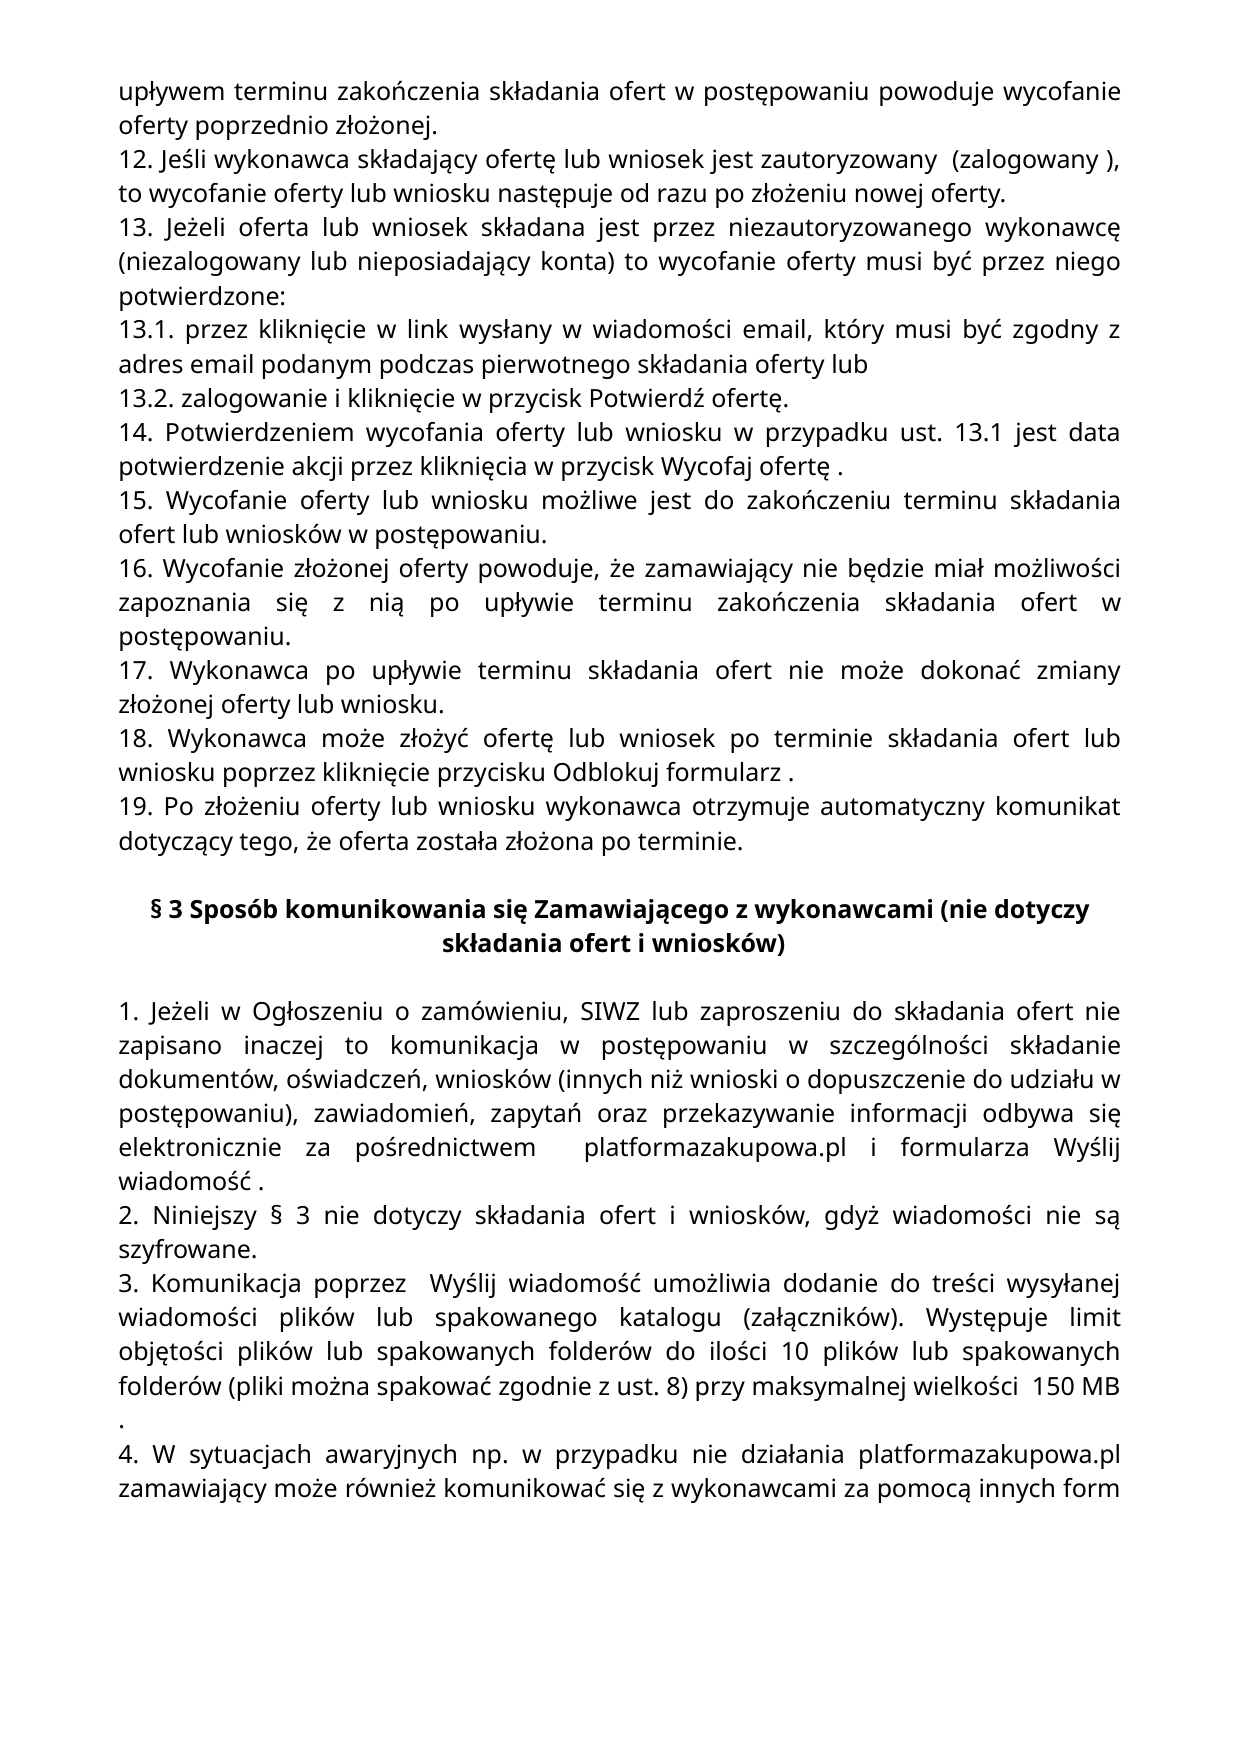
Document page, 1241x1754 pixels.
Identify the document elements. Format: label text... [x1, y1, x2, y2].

text 17. Wykonawca po upływie terminu składania ofert nie może dokonać zmiany złożonej oferty lub wniosku. [118, 653, 1122, 721]
text 13.2. zalogowanie i kliknięcie w przycisk Potwierdź ofertę. [118, 380, 1122, 414]
text 1. Jeżeli w Ogłoszeniu o zamówieniu, SIWZ lub zaproszeniu do składania ofert nie zapisano inaczej to komunikacja w postępowaniu w szczególności składanie dokumentów, oświadczeń, wniosków (innych niż wnioski o dopuszczenie do udziału w postępowaniu), zawiadomień, zapytań oraz przekazywanie informacji odbywa się elektronicznie za pośrednictwem platformazakupowa.pl i formularza Wyślij wiadomość . [118, 993, 1122, 1198]
text 13. Jeżeli oferta lub wniosek składana jest przez niezautoryzowanego wykonawcę (niezalogowany lub nieposiadający konta) to wycofanie oferty musi być przez niego potwierdzone: [118, 210, 1122, 312]
text 18. Wykonawca może złożyć ofertę lub wniosek po terminie składania ofert lub wniosku poprzez kliknięcie przycisku Odblokuj formularz . [118, 721, 1122, 789]
text 2. Niniejszy § 3 nie dotyczy składania ofert i wniosków, gdyż wiadomości nie są szyfrowane. [118, 1198, 1122, 1266]
text 15. Wycofanie oferty lub wniosku możliwe jest do zakończeniu terminu składania ofert lub wniosków w postępowaniu. [118, 482, 1122, 551]
text § 3 Sposób komunikowania się Zamawiającego z wykonawcami (nie dotyczy składania ofert i wniosków) [118, 891, 1122, 959]
text 13.1. przez kliknięcie w link wysłany w wiadomości email, który musi być zgodny z adres email podanym podczas pierwotnego składania oferty lub [118, 312, 1122, 380]
text 19. Po złożeniu oferty lub wniosku wykonawca otrzymuje automatyczny komunikat dotyczący tego, że oferta została złożona po terminie. [118, 789, 1122, 857]
text 12. Jeśli wykonawca składający ofertę lub wniosek jest zautoryzowany (zalogowany ), to wycofanie oferty lub wniosku następuje od razu po złożeniu nowej oferty. [118, 142, 1122, 210]
text 16. Wycofanie złożonej oferty powoduje, że zamawiający nie będzie miał możliwości zapoznania się z nią po upływie terminu zakończenia składania ofert w postępowaniu. [118, 551, 1122, 653]
text upływem terminu zakończenia składania ofert w postępowaniu powoduje wycofanie oferty poprzednio złożonej. [118, 74, 1122, 142]
text 14. Potwierdzeniem wycofania oferty lub wniosku w przypadku ust. 13.1 jest data potwierdzenie akcji przez kliknięcia w przycisk Wycofaj ofertę . [118, 414, 1122, 482]
text 4. W sytuacjach awaryjnych np. w przypadku nie działania platformazakupowa.pl zamawiający może również komunikować się z wykonawcami za pomocą innych form [118, 1436, 1122, 1504]
text 3. Komunikacja poprzez Wyślij wiadomość umożliwia dodanie do treści wysyłanej wiadomości plików lub spakowanego katalogu (załączników). Występuje limit objętości plików lub spakowanych folderów do ilości 10 plików lub spakowanych folderów (pliki można spakować zgodnie z ust. 8) przy maksymalnej wielkości 150 MB . [118, 1266, 1122, 1436]
